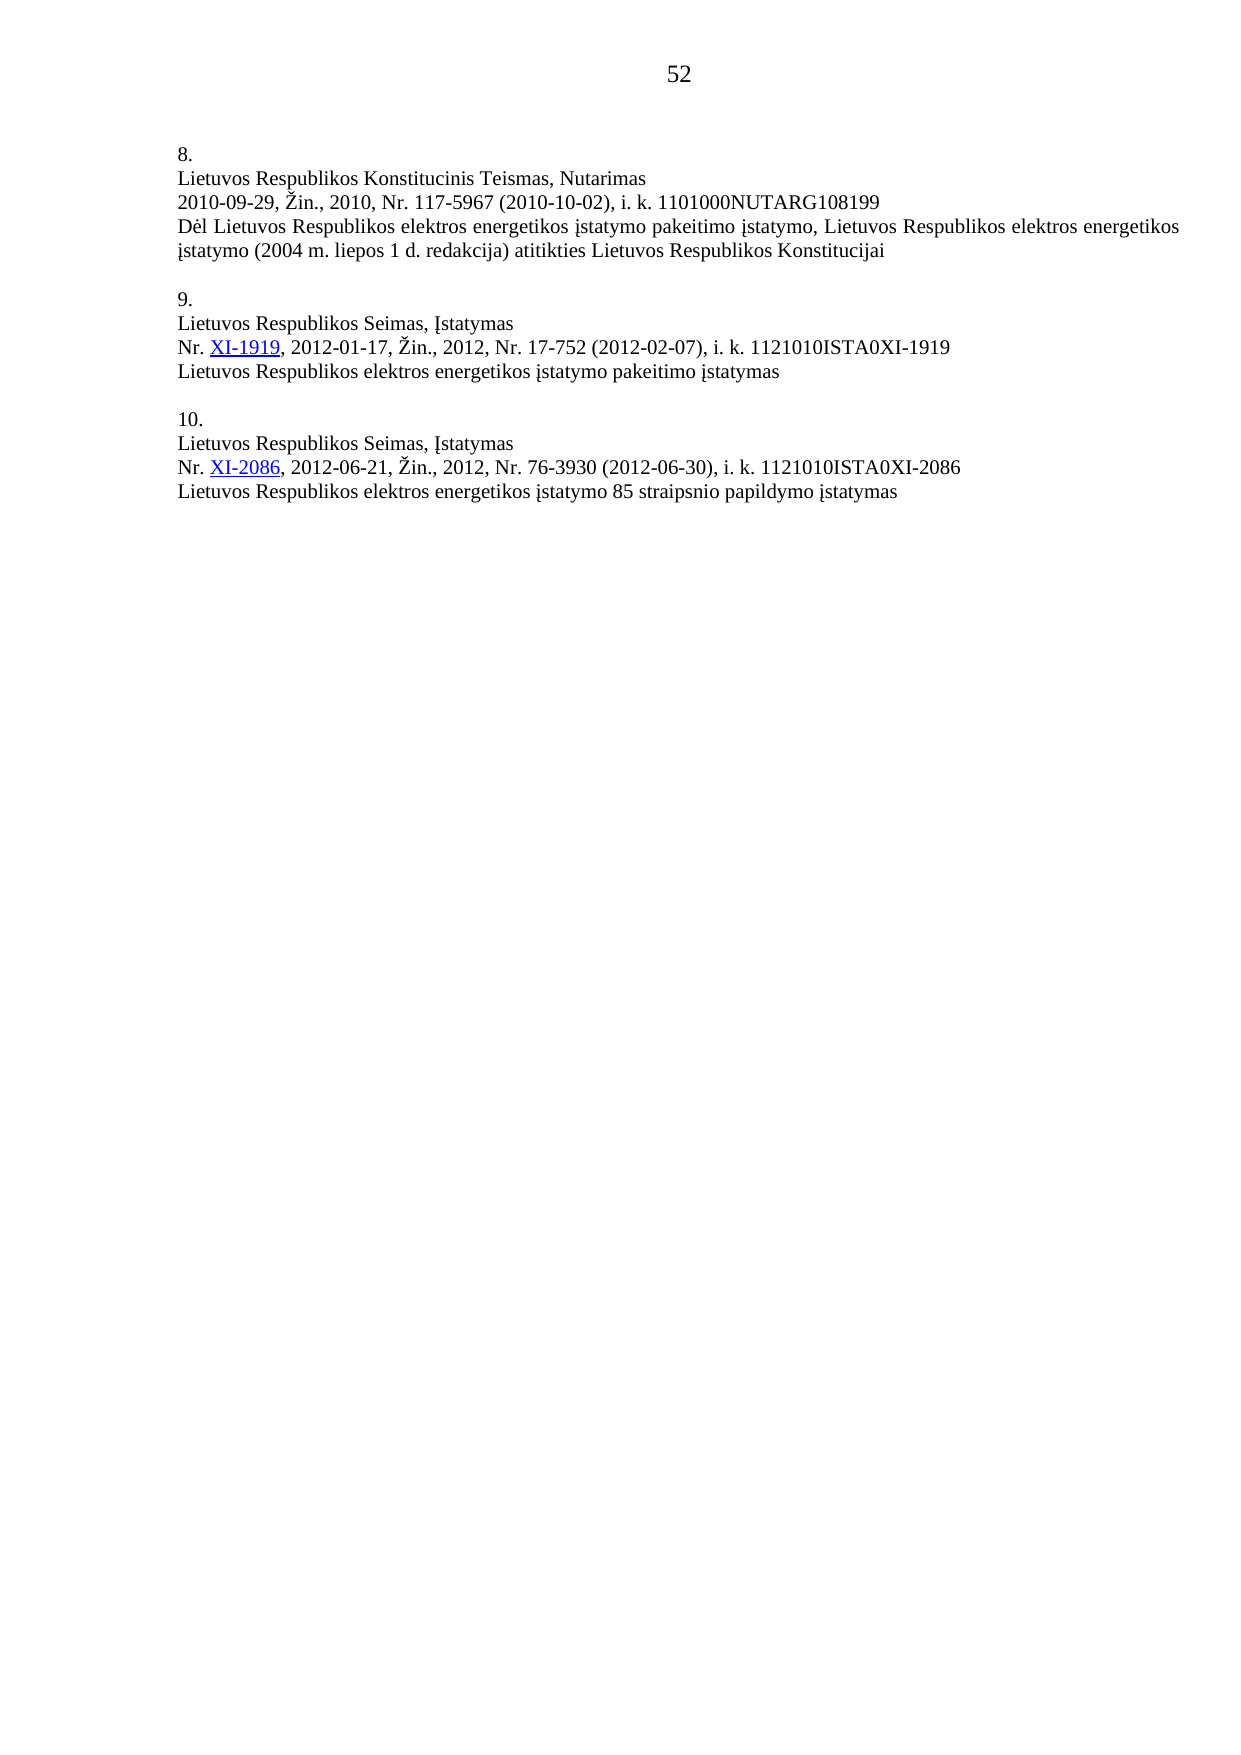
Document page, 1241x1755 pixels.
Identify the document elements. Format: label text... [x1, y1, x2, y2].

text Dėl Lietuvos Respublikos elektros energetikos įstatymo pakeitimo įstatymo, Lietuvos Respublikos elektros energetikos įstatymo (2004 m. liepos 1 d. redakcija) atitikties Lietuvos Respublikos Konstitucijai [177, 214, 1181, 262]
text Nr. XI-2086, 2012-06-21, Žin., 2012, Nr. 76-3930 (2012-06-30), i. k. 1121010ISTA0XI-2086 [177, 455, 1181, 479]
text 8. [177, 142, 1181, 166]
text 9. [177, 287, 1181, 311]
text 2010-09-29, Žin., 2010, Nr. 117-5967 (2010-10-02), i. k. 1101000NUTARG108199 [177, 190, 1181, 214]
text Lietuvos Respublikos Seimas, Įstatymas [177, 431, 1181, 455]
text Lietuvos Respublikos elektros energetikos įstatymo pakeitimo įstatymas [177, 359, 1181, 383]
text Lietuvos Respublikos Seimas, Įstatymas [177, 311, 1181, 335]
text Nr. XI-1919, 2012-01-17, Žin., 2012, Nr. 17-752 (2012-02-07), i. k. 1121010ISTA0XI-1919 [177, 335, 1181, 359]
text Lietuvos Respublikos elektros energetikos įstatymo 85 straipsnio papildymo įstatymas [177, 479, 1181, 503]
text 10. [177, 407, 1181, 431]
text Lietuvos Respublikos Konstitucinis Teismas, Nutarimas [177, 166, 1181, 190]
